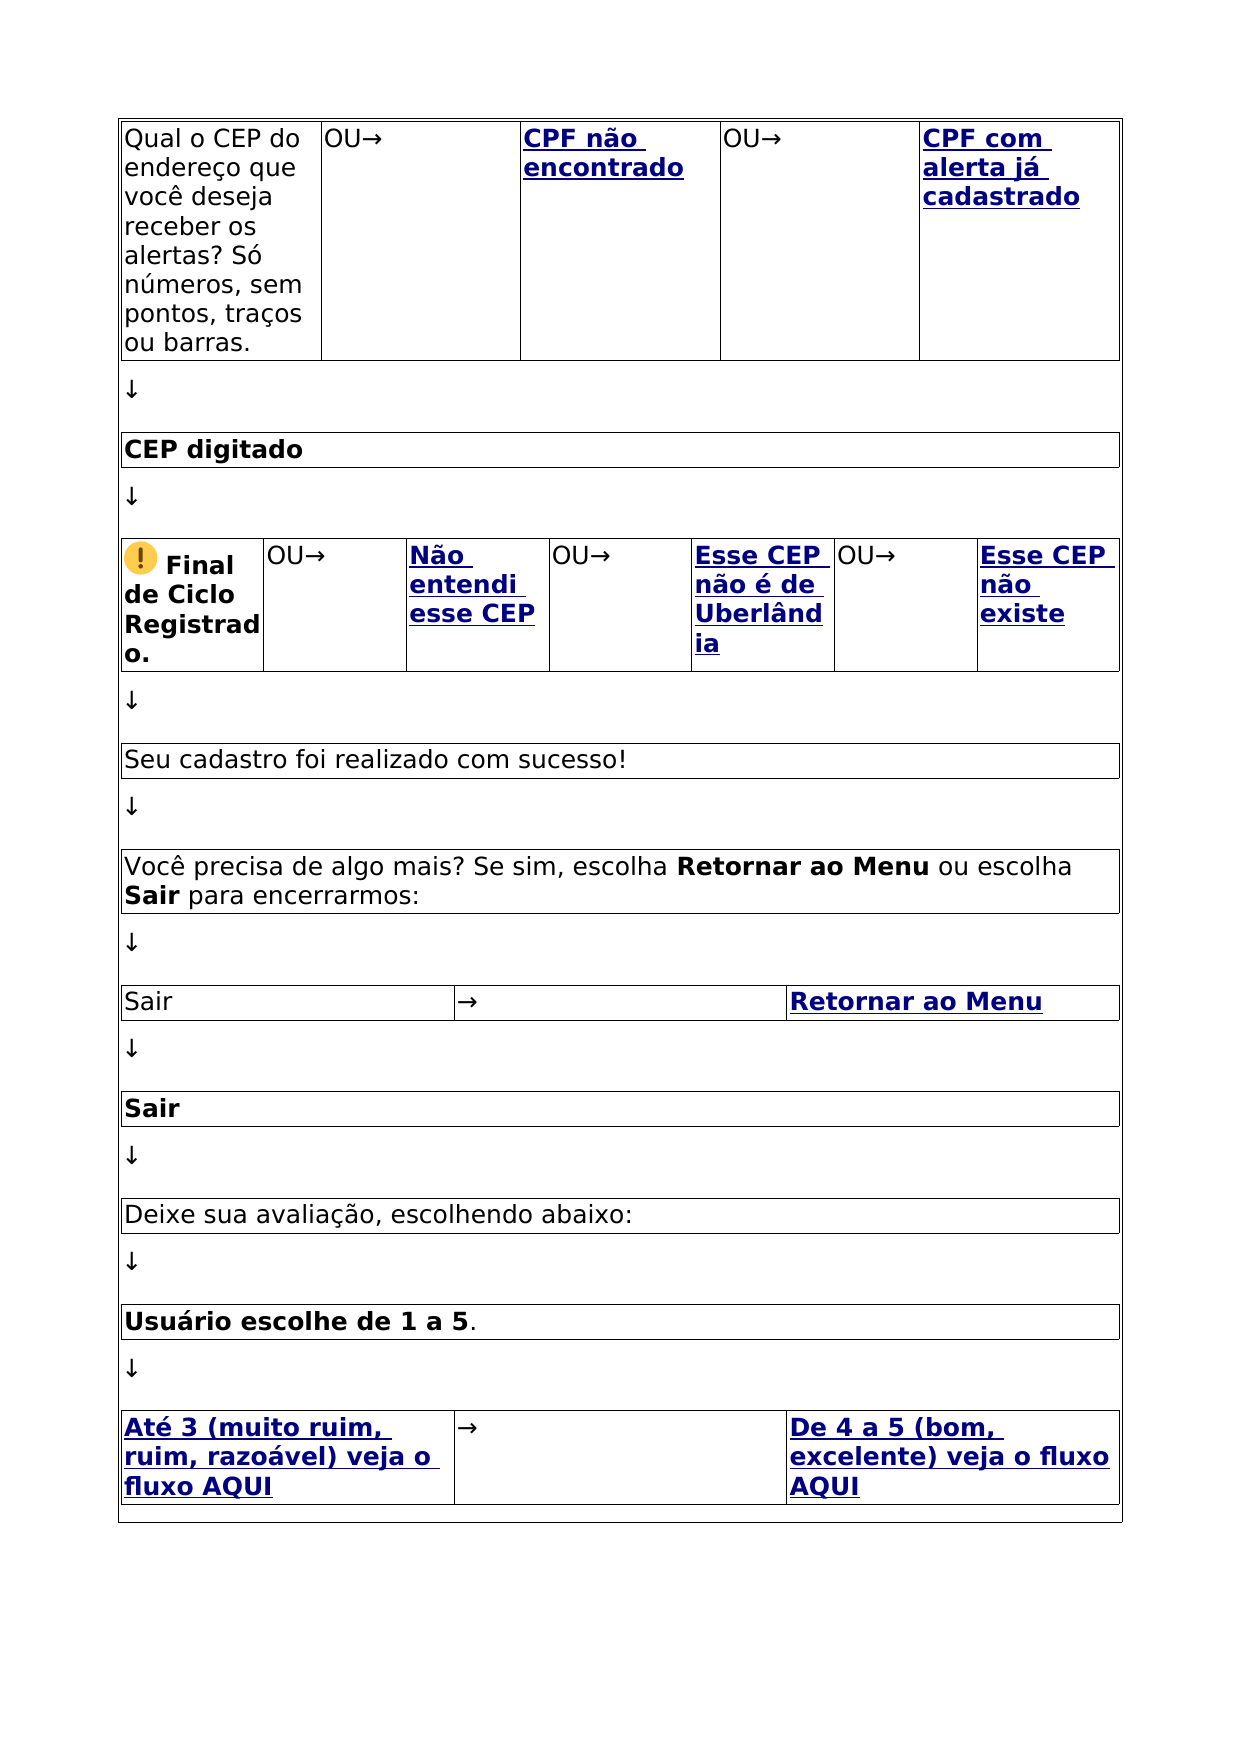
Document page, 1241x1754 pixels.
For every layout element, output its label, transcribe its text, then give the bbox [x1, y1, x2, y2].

table_header Esse CEP não existe [978, 539, 1119, 671]
table_header Não entendi esse CEP [407, 539, 549, 671]
table_header OU→ [264, 539, 406, 671]
table_header Final de Ciclo Registrado. [122, 539, 263, 671]
table_header Qual o CEP do endereço que você deseja receber os alertas? Só números, sem pontos, traços ou barras. [122, 122, 321, 360]
table_header → [455, 986, 786, 1019]
table_header CPF com alerta já cadastrado [920, 122, 1119, 360]
table_header CEP digitado [122, 433, 1119, 467]
table_header De 4 a 5 (bom, excelente) veja o fluxo AQUI [787, 1411, 1119, 1504]
table_header Retornar ao Menu [787, 986, 1119, 1019]
table_header Sair [122, 986, 454, 1019]
table_header Seu cadastro foi realizado com sucesso! [122, 744, 1119, 777]
table_header ↓ ↓ ↓ ↓ ↓ ↓ ↓ ↓ ↓ [119, 119, 1122, 1522]
table_header → [455, 1411, 786, 1504]
table_header CPF não encontrado [521, 122, 720, 360]
table_header OU→ [322, 122, 520, 360]
table_header OU→ [835, 539, 977, 671]
table_header Usuário escolhe de 1 a 5. [122, 1305, 1119, 1339]
table_header Até 3 (muito ruim, ruim, razoável) veja o fluxo AQUI [122, 1411, 454, 1504]
table_header OU→ [550, 539, 691, 671]
table_header Deixe sua avaliação, escolhendo abaixo: [122, 1199, 1119, 1232]
table_header Você precisa de algo mais? Se sim, escolha Retornar ao Menu ou escolha Sair para encerrarmos: [122, 850, 1119, 913]
table_header Esse CEP não é de Uberlândia [692, 539, 834, 671]
table_header Sair [122, 1092, 1119, 1126]
table_header OU→ [721, 122, 919, 360]
